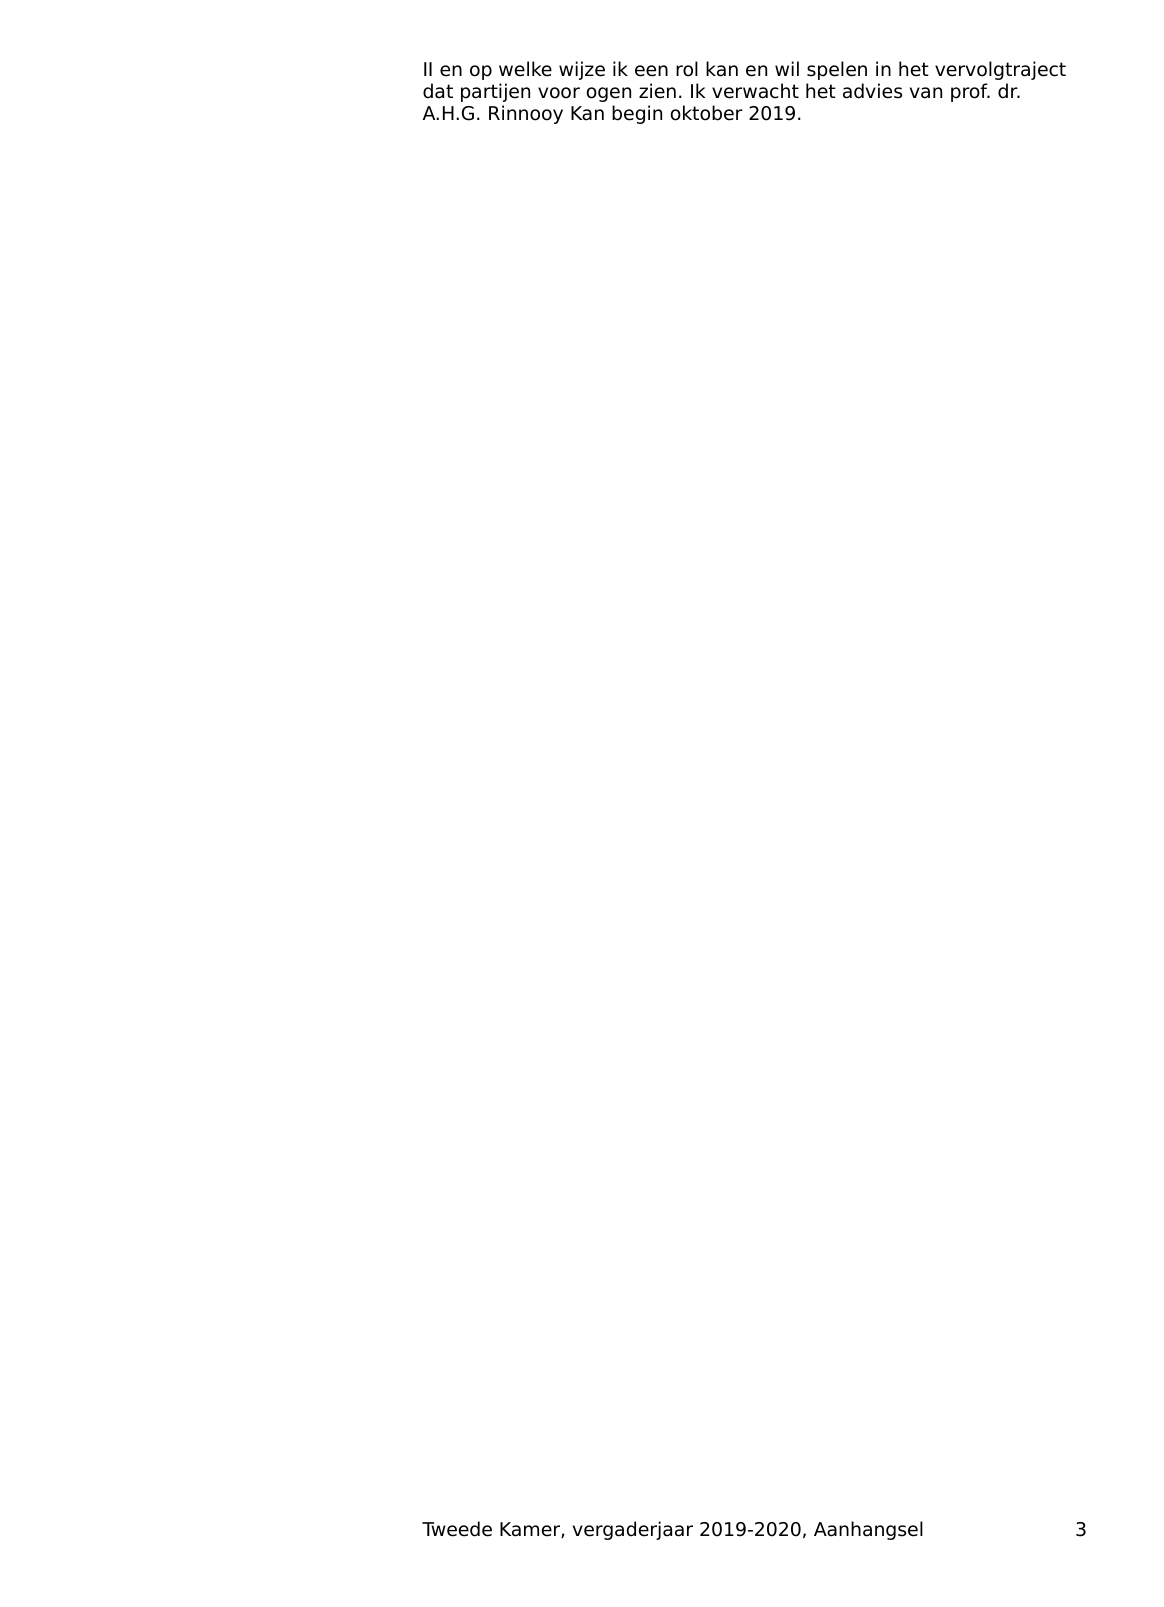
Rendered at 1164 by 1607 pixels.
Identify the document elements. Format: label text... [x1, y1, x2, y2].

text II en op welke wijze ik een rol kan en wil spelen in het vervolgtraject dat partijen voor ogen zien. Ik verwacht het advies van prof. dr. A.H.G. Rinnooy Kan begin oktober 2019. [422, 59, 1087, 125]
